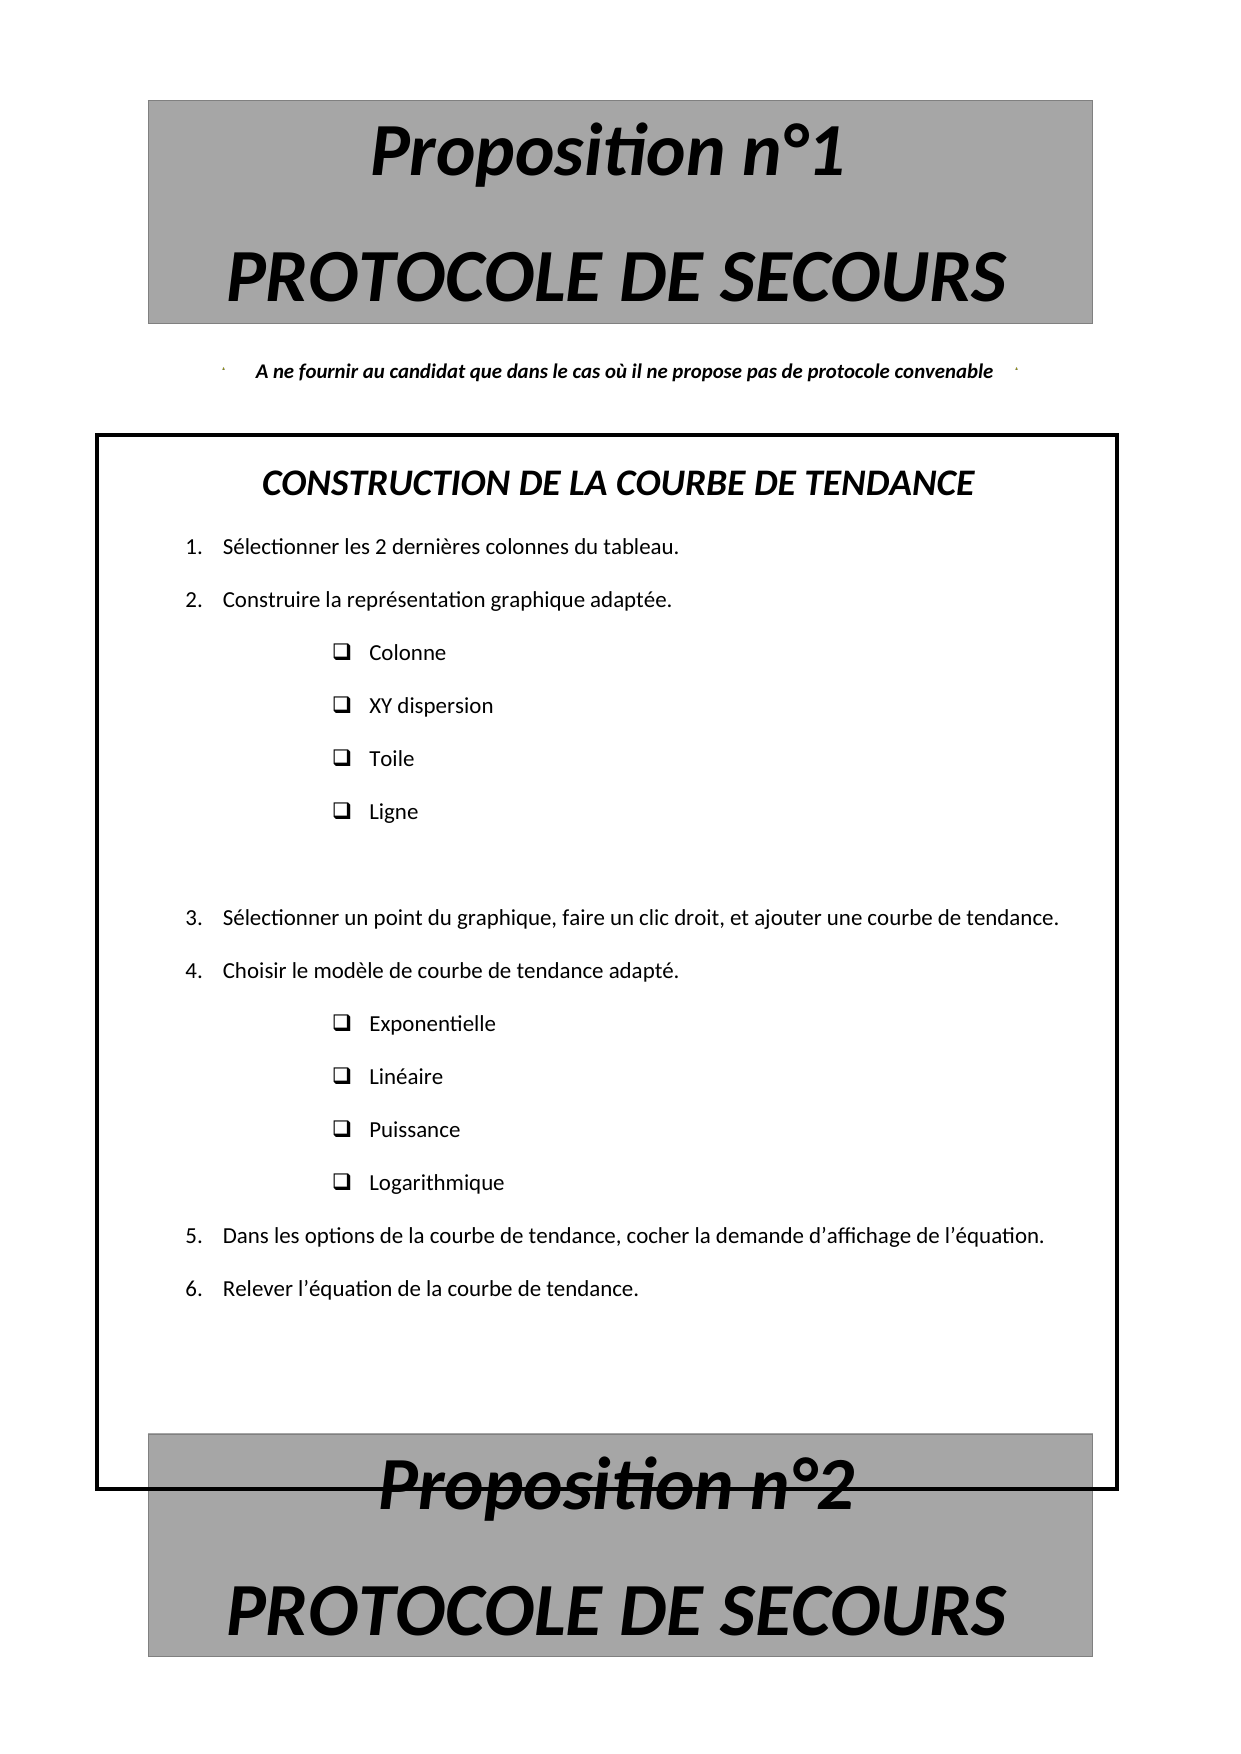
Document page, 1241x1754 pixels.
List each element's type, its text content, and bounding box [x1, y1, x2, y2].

text PROTOCOLE DE SECOURS [149, 1559, 1092, 1656]
list Puissance [332, 1115, 1093, 1143]
text Proposition n°2 [149, 1491, 1092, 1528]
text PROTOCOLE DE SECOURS [149, 226, 1092, 323]
list Relever l’équation de la courbe de tendance. [185, 1274, 1093, 1302]
text Proposition n°2 [149, 1435, 1092, 1487]
text CONSTRUCTION DE LA COURBE DE TENDANCE [148, 458, 1093, 504]
list XY dispersion [332, 691, 1093, 719]
list Linéaire [332, 1062, 1093, 1090]
text A ne fournir au candidat que dans le cas où il ne propose pas de protocole convenable [148, 358, 1093, 384]
list Toile [332, 744, 1093, 772]
text Proposition n°1 [149, 101, 1092, 194]
list Dans les options de la courbe de tendance, cocher la demande d’affichage de l’équation. [185, 1221, 1093, 1249]
list Ligne [332, 797, 1093, 825]
list Sélectionner un point du graphique, faire un clic droit, et ajouter une courbe de tendance. [185, 903, 1093, 931]
list Exponentielle [332, 1009, 1093, 1037]
list Choisir le modèle de courbe de tendance adapté. [185, 956, 1093, 984]
list Colonne [332, 638, 1093, 666]
list Construire la représentation graphique adaptée. [185, 585, 1093, 613]
list Sélectionner les 2 dernières colonnes du tableau. [185, 532, 1093, 560]
list Logarithmique [332, 1168, 1093, 1196]
